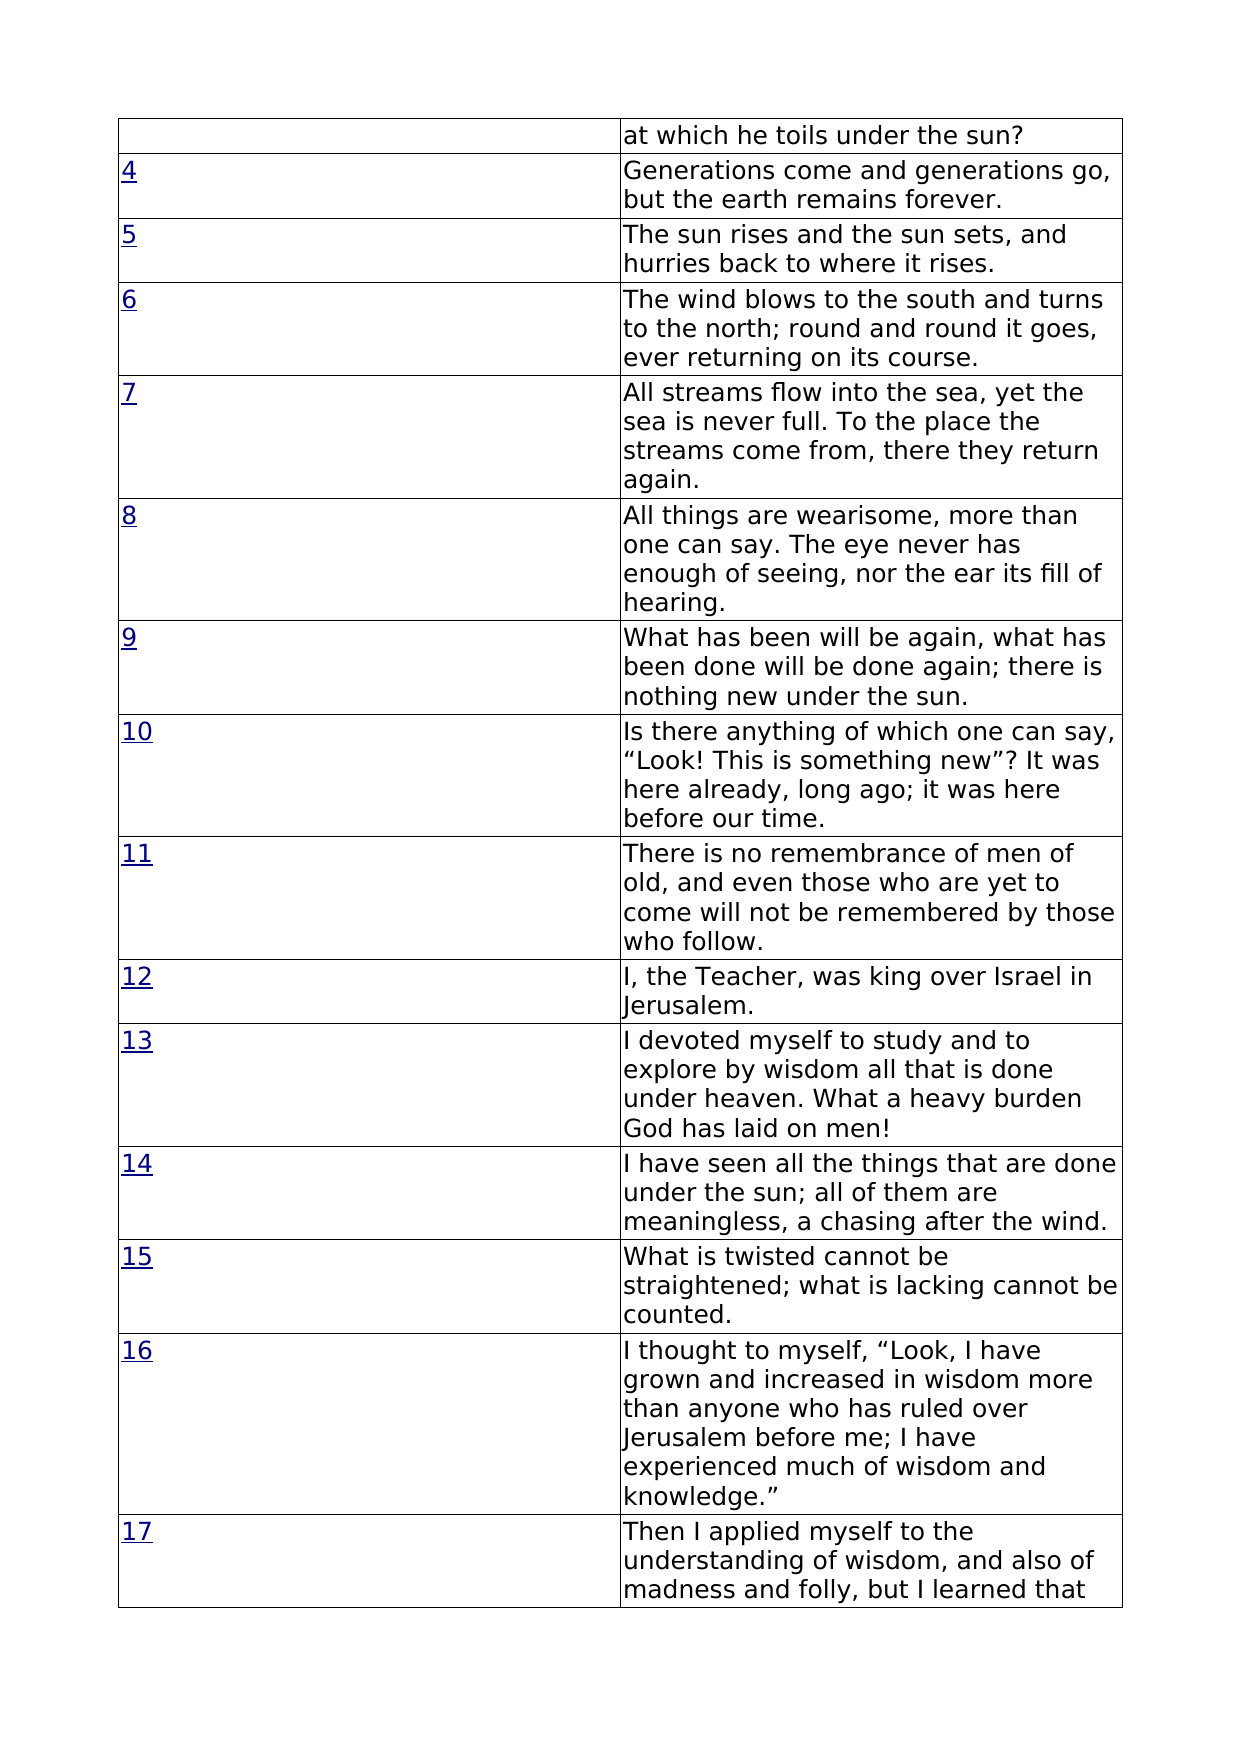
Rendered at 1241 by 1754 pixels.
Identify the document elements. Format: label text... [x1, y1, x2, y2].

table_cell There is no remembrance of men of old, and even those who are yet to come will not be remembered by those who follow. [621, 837, 1122, 959]
table_cell 8 [119, 499, 620, 620]
table_cell 12 [119, 960, 620, 1023]
table_cell 9 [119, 621, 620, 714]
table_cell 13 [119, 1024, 620, 1146]
table_cell Is there anything of which one can say, “Look! This is something new”? It was here already, long ago; it was here before our time. [621, 715, 1122, 836]
table_cell I thought to myself, “Look, I have grown and increased in wisdom more than anyone who has ruled over Jerusalem before me; I have experienced much of wisdom and knowledge.” [621, 1334, 1122, 1514]
table_cell What has been will be again, what has been done will be done again; there is nothing new under the sun. [621, 621, 1122, 714]
table_cell 5 [119, 219, 620, 282]
table_cell What is twisted cannot be straightened; what is lacking cannot be counted. [621, 1240, 1122, 1333]
table_cell I, the Teacher, was king over Israel in Jerusalem. [621, 960, 1122, 1023]
table_cell [119, 119, 620, 153]
table_cell 4 [119, 154, 620, 217]
table_cell 7 [119, 376, 620, 498]
table_cell 6 [119, 283, 620, 375]
table_cell I have seen all the things that are done under the sun; all of them are meaningless, a chasing after the wind. [621, 1147, 1122, 1239]
table_cell The wind blows to the south and turns to the north; round and round it goes, ever returning on its course. [621, 283, 1122, 375]
table_cell All streams flow into the sea, yet the sea is never full. To the place the streams come from, there they return again. [621, 376, 1122, 498]
table_cell The sun rises and the sun sets, and hurries back to where it rises. [621, 219, 1122, 282]
table_cell 16 [119, 1334, 620, 1514]
table_cell 17 [119, 1515, 620, 1607]
table_cell Then I applied myself to the understanding of wisdom, and also of madness and folly, but I learned that [621, 1515, 1122, 1607]
table_cell I devoted myself to study and to explore by wisdom all that is done under heaven. What a heavy burden God has laid on men! [621, 1024, 1122, 1146]
table_cell 15 [119, 1240, 620, 1333]
table_cell Generations come and generations go, but the earth remains forever. [621, 154, 1122, 217]
table_cell 10 [119, 715, 620, 836]
table_cell All things are wearisome, more than one can say. The eye never has enough of seeing, nor the ear its fill of hearing. [621, 499, 1122, 620]
table_cell at which he toils under the sun? [621, 119, 1122, 153]
table_cell 14 [119, 1147, 620, 1239]
table_cell 11 [119, 837, 620, 959]
